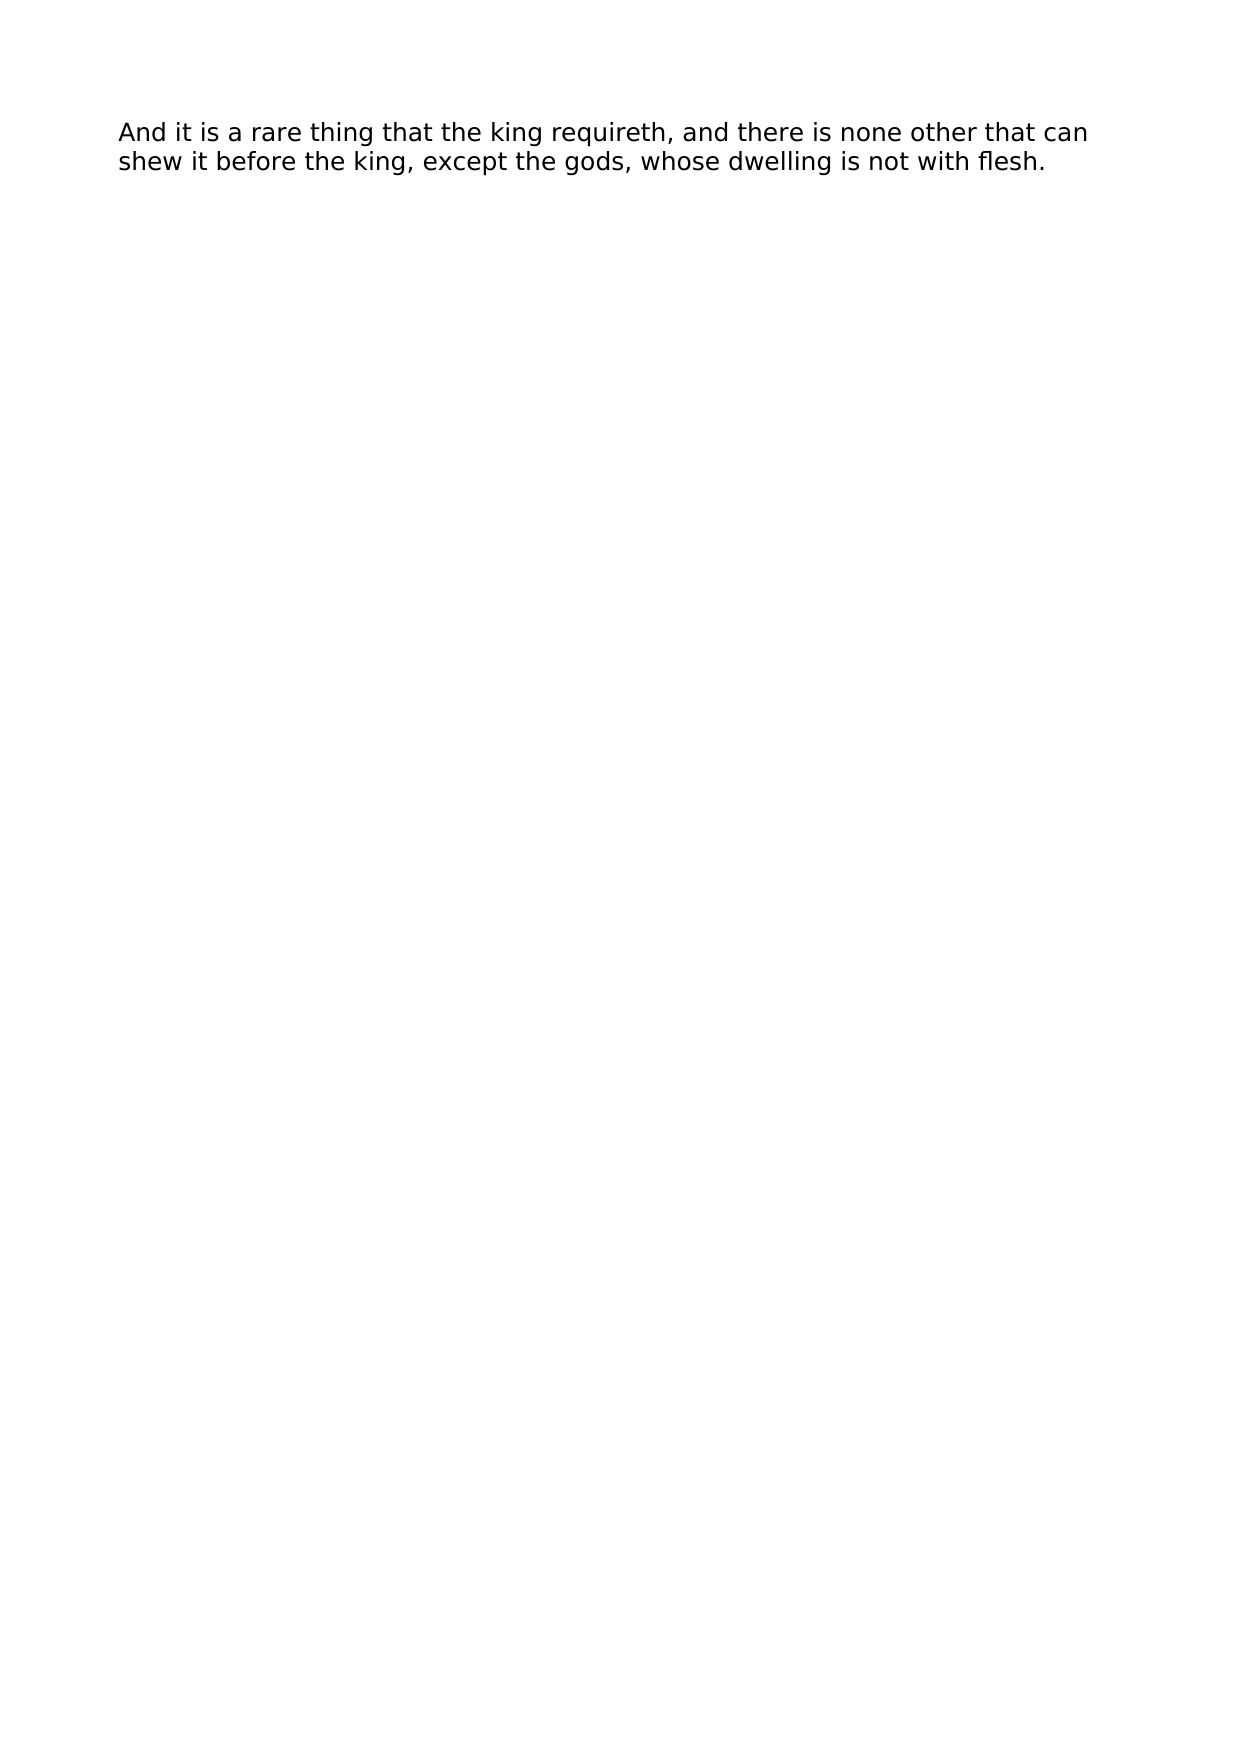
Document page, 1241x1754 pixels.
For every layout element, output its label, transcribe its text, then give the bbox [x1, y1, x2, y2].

text And it is a rare thing that the king requireth, and there is none other that can shew it before the king, except the gods, whose dwelling is not with flesh. [118, 118, 1122, 176]
